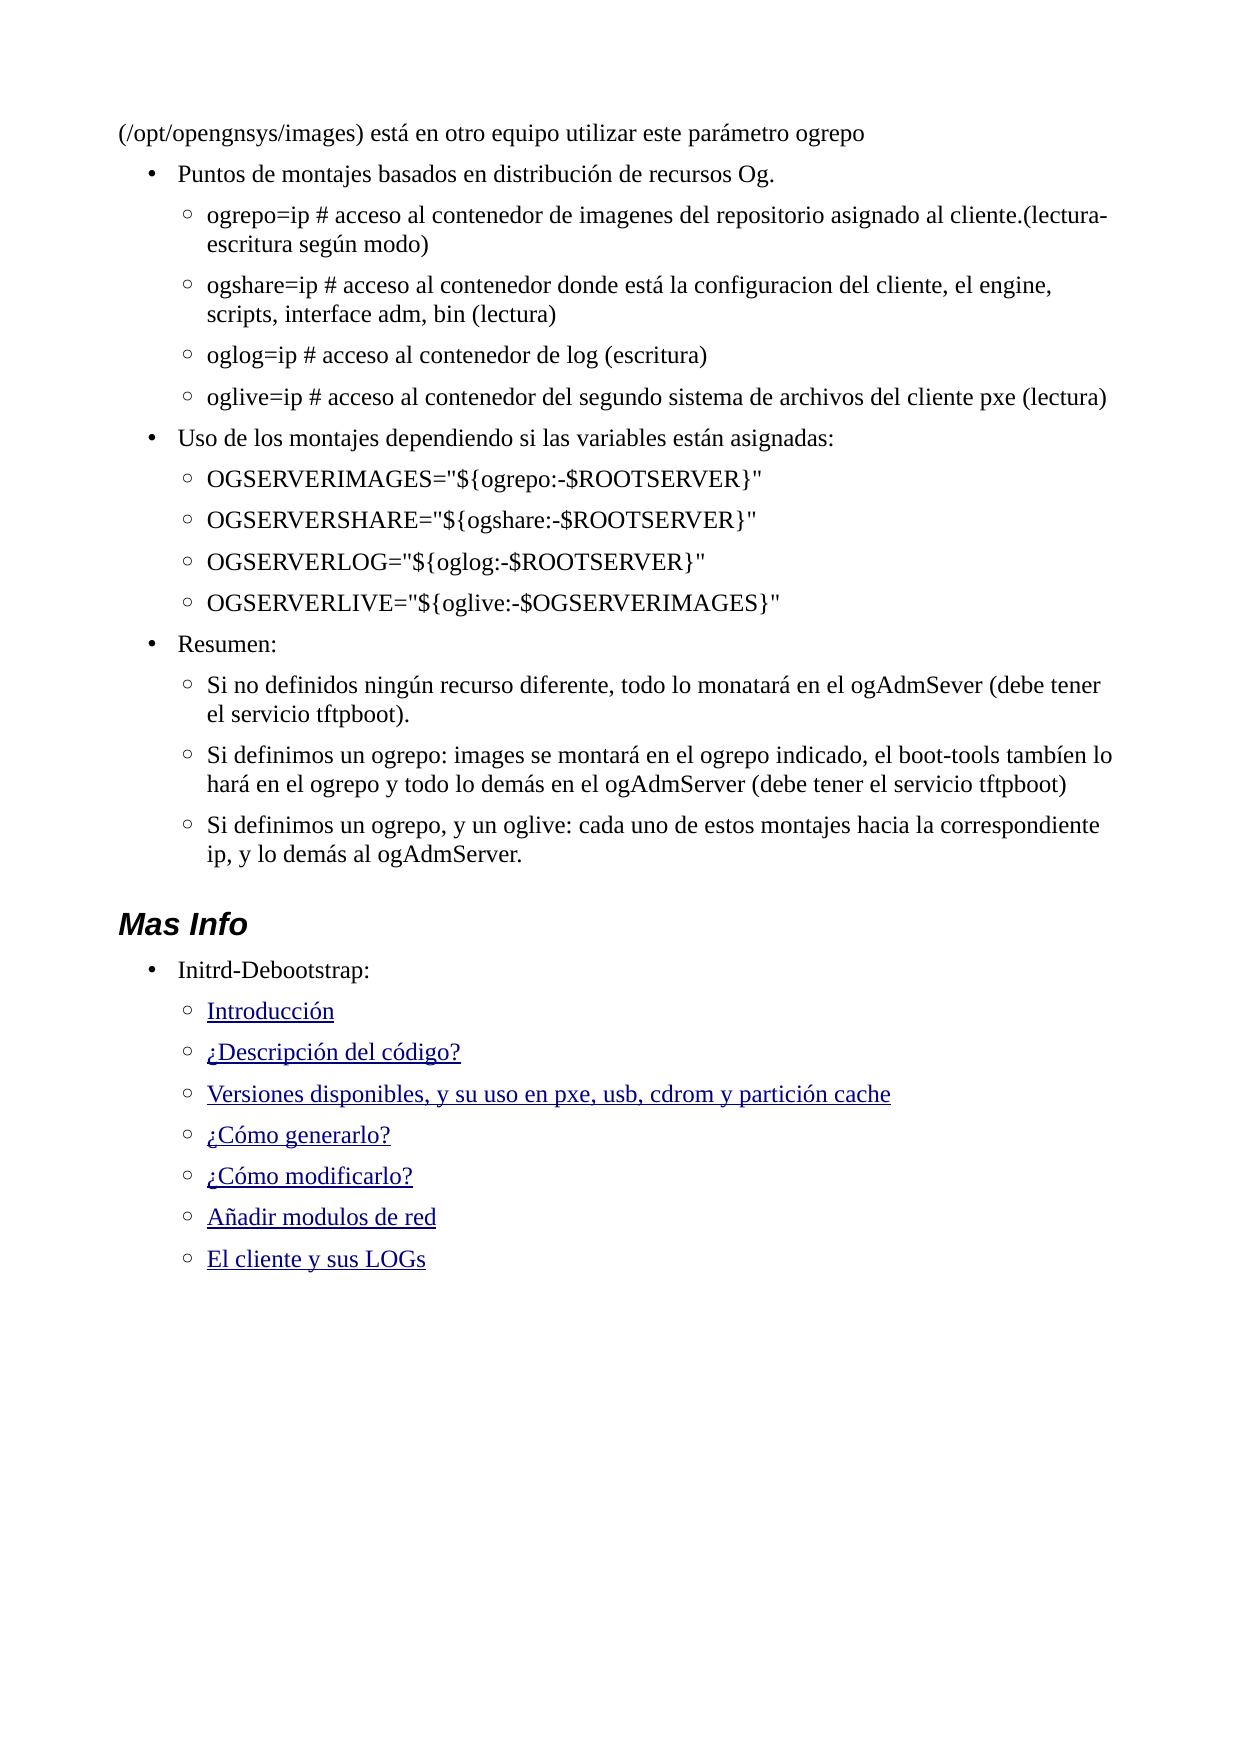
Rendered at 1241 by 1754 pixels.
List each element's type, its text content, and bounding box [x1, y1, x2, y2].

list Si definimos un ogrepo: images se montará en el ogrepo indicado, el boot-tools tambíen lo hará en el ogrepo y todo lo demás en el ogAdmServer (debe tener el servicio tftpboot) [177, 741, 1122, 798]
list oglive=ip # acceso al contenedor del segundo sistema de archivos del cliente pxe (lectura) [177, 382, 1122, 411]
list Resumen: [148, 629, 1122, 658]
list Si definimos un ogrepo, y un oglive: cada uno de estos montajes hacia la correspondiente ip, y lo demás al ogAdmServer. [177, 811, 1122, 868]
list OGSERVERLIVE="${oglive:-$OGSERVERIMAGES}" [177, 588, 1122, 617]
list oglog=ip # acceso al contenedor de log (escritura) [177, 341, 1122, 369]
list ¿Cómo generarlo? [177, 1120, 1122, 1149]
list Versiones disponibles, y su uso en pxe, usb, cdrom y partición cache [177, 1079, 1122, 1107]
list ogrepo=ip # acceso al contenedor de imagenes del repositorio asignado al cliente.(lectura-escritura según modo) [177, 201, 1122, 258]
list Uso de los montajes dependiendo si las variables están asignadas: [148, 423, 1122, 452]
list OGSERVERIMAGES="${ogrepo:-$ROOTSERVER}" [177, 464, 1122, 493]
list Initrd-Debootstrap: [148, 955, 1122, 984]
list ¿Descripción del código? [177, 1037, 1122, 1066]
subtitle Mas Info [118, 906, 1122, 942]
list Introducción [177, 996, 1122, 1025]
list ¿Cómo modificarlo? [177, 1161, 1122, 1190]
list Si no definidos ningún recurso diferente, todo lo monatará en el ogAdmSever (debe tener el servicio tftpboot). [177, 671, 1122, 728]
list ogshare=ip # acceso al contenedor donde está la configuracion del cliente, el engine, scripts, interface adm, bin (lectura) [177, 271, 1122, 328]
list El cliente y sus LOGs [177, 1244, 1122, 1272]
text (/opt/opengnsys/images) está en otro equipo utilizar este parámetro ogrepo [118, 118, 1122, 147]
list OGSERVERSHARE="${ogshare:-$ROOTSERVER}" [177, 506, 1122, 534]
list Añadir modulos de red [177, 1202, 1122, 1231]
list OGSERVERLOG="${oglog:-$ROOTSERVER}" [177, 547, 1122, 576]
list Puntos de montajes basados en distribución de recursos Og. [148, 159, 1122, 188]
